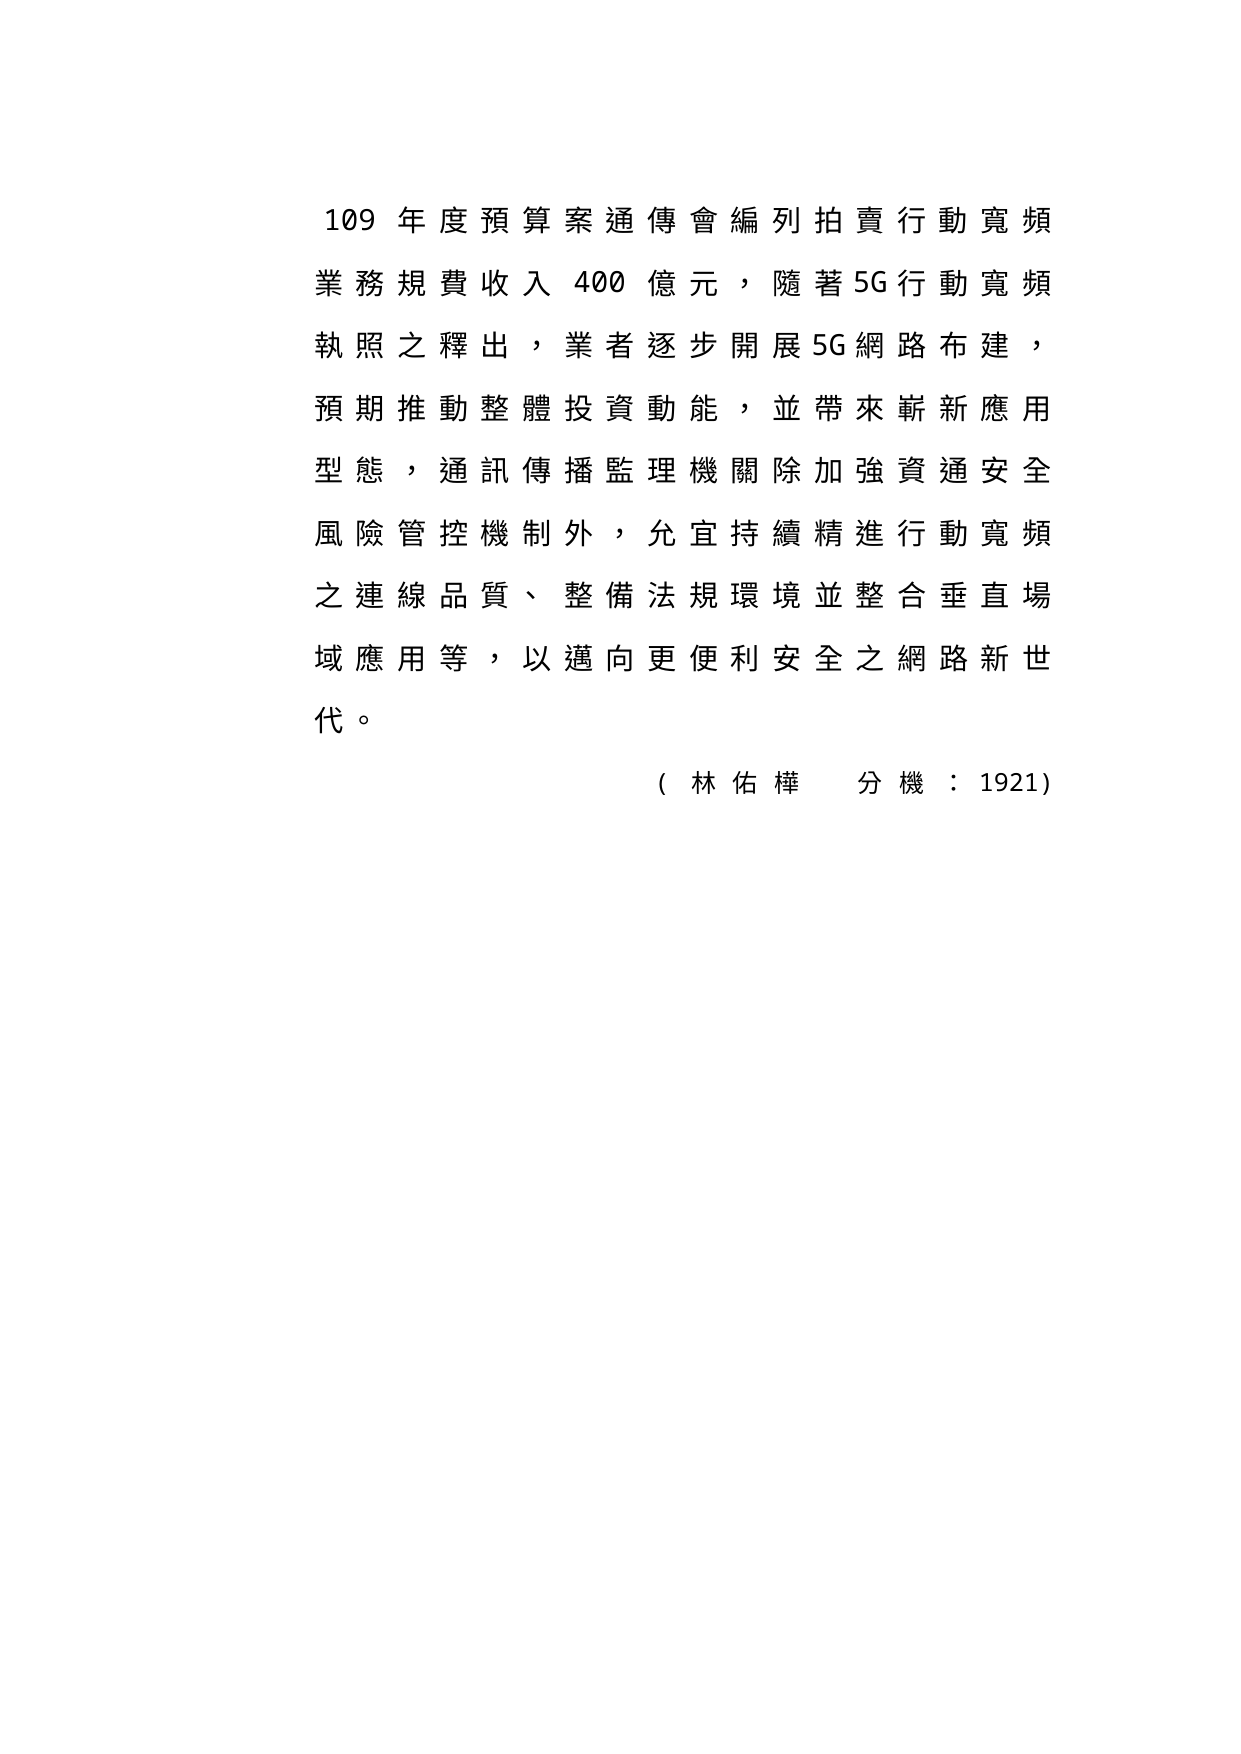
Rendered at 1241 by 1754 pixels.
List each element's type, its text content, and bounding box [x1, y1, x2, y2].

text (林佑樺 分機：1921) [183, 740, 1058, 802]
text 109年度預算案通傳會編列拍賣行動寬頻業務規費收入400億元，隨著5G行動寬頻執照之釋出，業者逐步開展5G網路布建，預期推動整體投資動能，並帶來嶄新應用型態，通訊傳播監理機關除加強資通安全風險管控機制外，允宜持續精進行動寬頻之連線品質、整備法規環境並整合垂直場域應用等，以邁向更便利安全之網路新世代。 [271, 177, 1058, 740]
